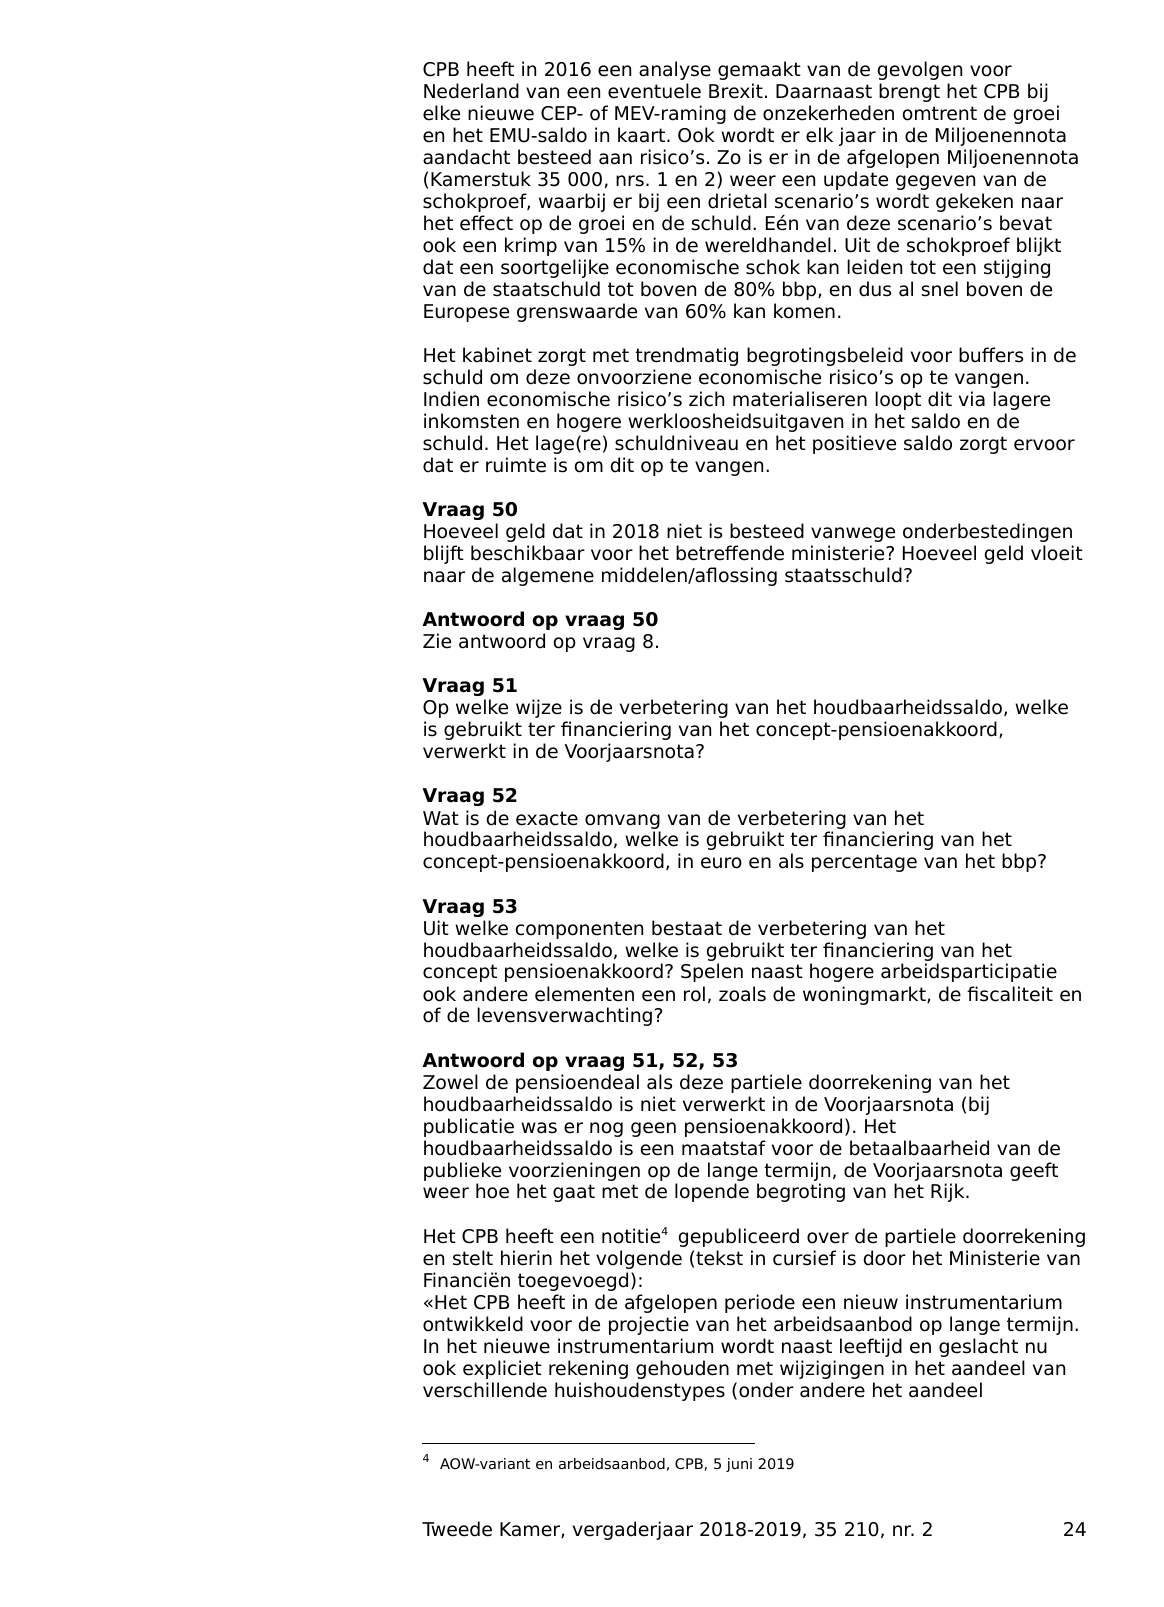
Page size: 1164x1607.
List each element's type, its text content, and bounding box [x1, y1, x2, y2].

text Vraag 53 [422, 896, 1087, 917]
text Hoeveel geld dat in 2018 niet is besteed vanwege onderbestedingen blijft beschikbaar voor het betreffende ministerie? Hoeveel geld vloeit naar de algemene middelen/aflossing staatsschuld? [422, 521, 1087, 587]
text Vraag 50 [422, 499, 1087, 521]
text Vraag 52 [422, 785, 1087, 807]
text AOW-variant en arbeidsaanbod, CPB, 5 juni 2019 [422, 1452, 1087, 1474]
text Zowel de pensioendeal als deze partiele doorrekening van het houdbaarheidssaldo is niet verwerkt in de Voorjaarsnota (bij publicatie was er nog geen pensioenakkoord). Het houdbaarheidssaldo is een maatstaf voor de betaalbaarheid van de publieke voorzieningen op de lange termijn, de Voorjaarsnota geeft weer hoe het gaat met de lopende begroting van het Rijk. [422, 1072, 1087, 1203]
text Het CPB heeft een notitie gepubliceerd over de partiele doorrekening en stelt hierin het volgende (tekst in cursief is door het Ministerie van Financiën toegevoegd): [422, 1226, 1087, 1292]
text Het kabinet zorgt met trendmatig begrotingsbeleid voor buffers in de schuld om deze onvoorziene economische risico’s op te vangen. Indien economische risico’s zich materialiseren loopt dit via lagere inkomsten en hogere werkloosheidsuitgaven in het saldo en de schuld. Het lage(re) schuldniveau en het positieve saldo zorgt ervoor dat er ruimte is om dit op te vangen. [422, 345, 1087, 477]
text Uit welke componenten bestaat de verbetering van het houdbaarheidssaldo, welke is gebruikt ter financiering van het concept pensioenakkoord? Spelen naast hogere arbeidsparticipatie ook andere elementen een rol, zoals de woningmarkt, de fiscaliteit en of de levensverwachting? [422, 917, 1087, 1027]
text Vraag 51 [422, 675, 1087, 697]
text Zie antwoord op vraag 8. [422, 631, 1087, 653]
text Op welke wijze is de verbetering van het houdbaarheidssaldo, welke is gebruikt ter financiering van het concept-pensioenakkoord, verwerkt in de Voorjaarsnota? [422, 697, 1087, 763]
text Wat is de exacte omvang van de verbetering van het houdbaarheidssaldo, welke is gebruikt ter financiering van het concept-pensioenakkoord, in euro en als percentage van het bbp? [422, 807, 1087, 873]
text «Het CPB heeft in de afgelopen periode een nieuw instrumentarium ontwikkeld voor de projectie van het arbeidsaanbod op lange termijn. In het nieuwe instrumentarium wordt naast leeftijd en geslacht nu ook expliciet rekening gehouden met wijzigingen in het aandeel van verschillende huishoudenstypes (onder andere het aandeel [422, 1292, 1087, 1401]
text CPB heeft in 2016 een analyse gemaakt van de gevolgen voor Nederland van een eventuele Brexit. Daarnaast brengt het CPB bij elke nieuwe CEP- of MEV-raming de onzekerheden omtrent de groei en het EMU-saldo in kaart. Ook wordt er elk jaar in de Miljoenennota aandacht besteed aan risico’s. Zo is er in de afgelopen Miljoenennota (Kamerstuk 35 000, nrs. 1 en 2) weer een update gegeven van de schokproef, waarbij er bij een drietal scenario’s wordt gekeken naar het effect op de groei en de schuld. Eén van deze scenario’s bevat ook een krimp van 15% in de wereldhandel. Uit de schokproef blijkt dat een soortgelijke economische schok kan leiden tot een stijging van de staatschuld tot boven de 80% bbp, en dus al snel boven de Europese grenswaarde van 60% kan komen. [422, 59, 1087, 323]
text Antwoord op vraag 50 [422, 609, 1087, 631]
text Antwoord op vraag 51, 52, 53 [422, 1049, 1087, 1072]
